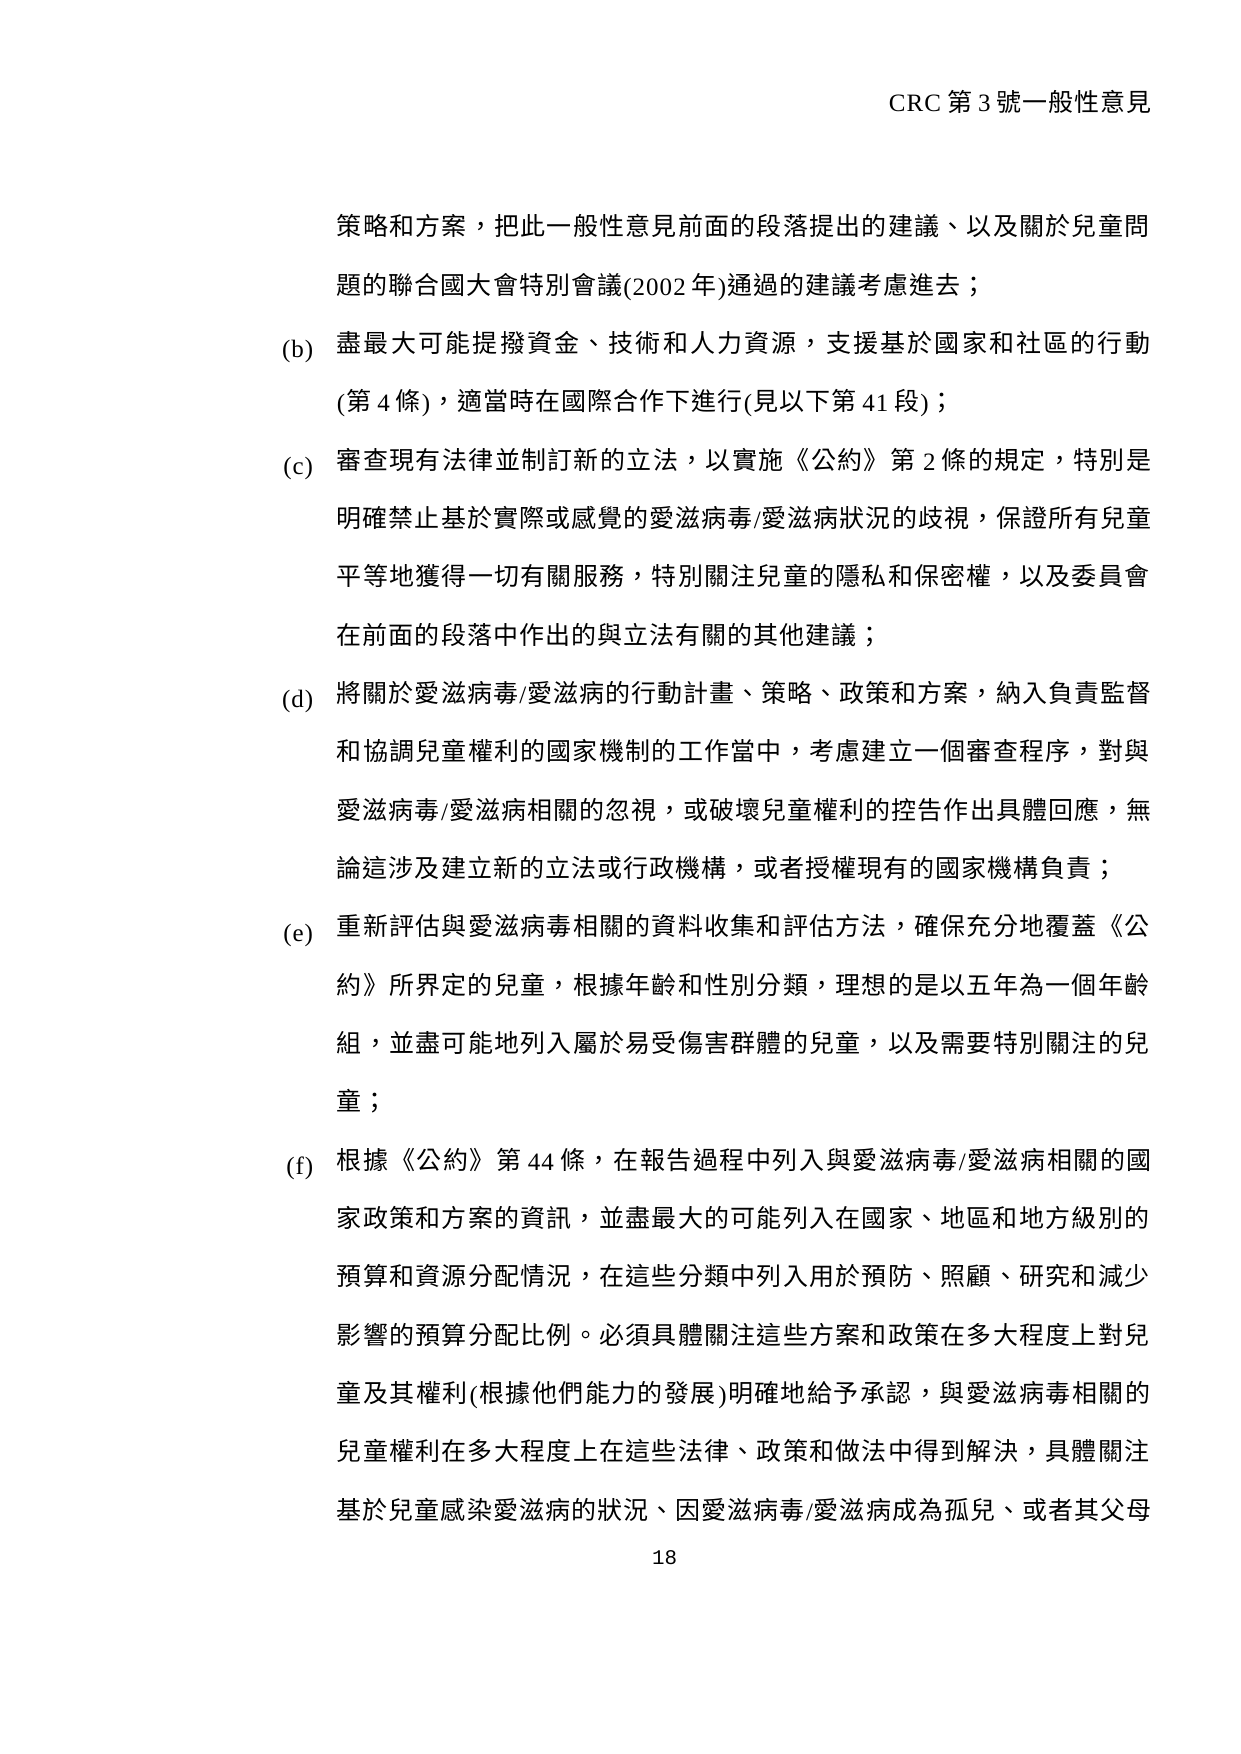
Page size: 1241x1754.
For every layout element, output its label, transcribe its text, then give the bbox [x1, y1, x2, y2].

list 根據《公約》第44條，在報告過程中列入與愛滋病毒/愛滋病相關的國家政策和方案的資訊，並盡最大的可能列入在國家、地區和地方級別的預算和資源分配情況，在這些分類中列入用於預防、照顧、研究和減少影響的預算分配比例。必須具體關注這些方案和政策在多大程度上對兒童及其權利(根據他們能力的發展)明確地給予承認，與愛滋病毒相關的兒童權利在多大程度上在這些法律、政策和做法中得到解決，具體關注基於兒童感染愛滋病的狀況、因愛滋病毒/愛滋病成為孤兒、或者其父母 [313, 1140, 1152, 1532]
list 盡最大可能提撥資金、技術和人力資源，支援基於國家和社區的行動(第4條)，適當時在國際合作下進行(見以下第41段)； [313, 323, 1152, 423]
list 審查現有法律並制訂新的立法，以實施《公約》第2條的規定，特別是明確禁止基於實際或感覺的愛滋病毒/愛滋病狀況的歧視，保證所有兒童平等地獲得一切有關服務，特別關注兒童的隱私和保密權，以及委員會在前面的段落中作出的與立法有關的其他建議； [313, 440, 1152, 657]
list 策略和方案，把此一般性意見前面的段落提出的建議、以及關於兒童問題的聯合國大會特別會議(2002年)通過的建議考慮進去； [313, 207, 1152, 307]
list 重新評估與愛滋病毒相關的資料收集和評估方法，確保充分地覆蓋《公約》所界定的兒童，根據年齡和性別分類，理想的是以五年為一個年齡組，並盡可能地列入屬於易受傷害群體的兒童，以及需要特別關注的兒童； [313, 907, 1152, 1123]
list 將關於愛滋病毒/愛滋病的行動計畫、策略、政策和方案，納入負責監督和協調兒童權利的國家機制的工作當中，考慮建立一個審查程序，對與愛滋病毒/愛滋病相關的忽視，或破壞兒童權利的控告作出具體回應，無論這涉及建立新的立法或行政機構，或者授權現有的國家機構負責； [313, 673, 1152, 890]
